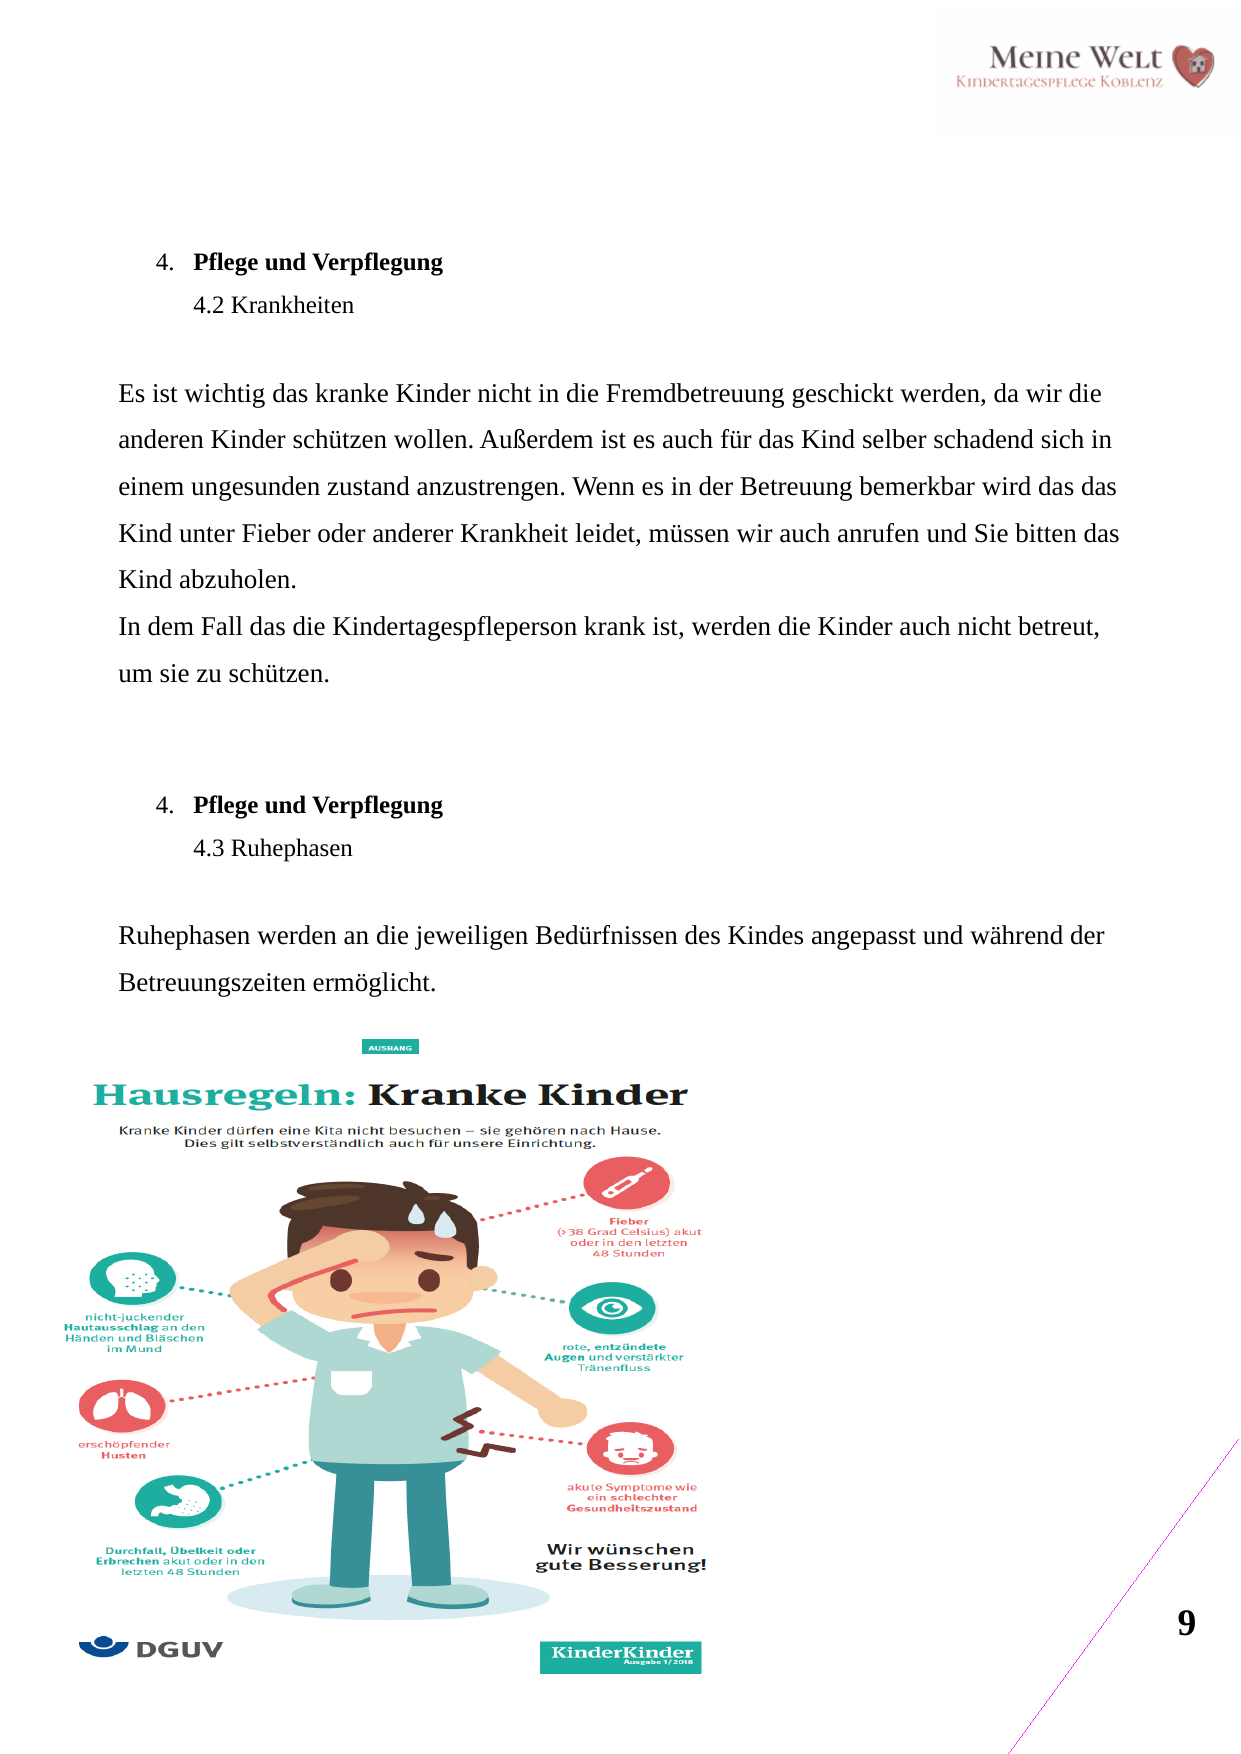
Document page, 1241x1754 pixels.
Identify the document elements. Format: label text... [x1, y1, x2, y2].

picture [936, 4, 1241, 138]
list 4.2 Krankheiten [156, 291, 1122, 319]
text Es ist wichtig das kranke Kinder nicht in die Fremdbetreuung geschickt werden, da wir die anderen Kinder schützen wollen. Außerdem ist es auch für das Kind selber schadend sich in einem ungesunden zustand anzustrengen. Wenn es in der Betreuung bemerkbar wird das das Kind unter Fieber oder anderer Krankheit leidet, müssen wir auch anrufen und Sie bitten das Kind abzuholen. [118, 377, 1122, 595]
list Pflege und Verpflegung [156, 790, 1122, 818]
picture [20, 1039, 734, 1674]
list 4.3 Ruhephasen [156, 833, 1122, 862]
list Pflege und Verpflegung [156, 247, 1122, 276]
text In dem Fall das die Kindertagespfleperson krank ist, werden die Kinder auch nicht betreut, um sie zu schützen. [118, 610, 1122, 688]
text Ruhephasen werden an die jeweiligen Bedürfnissen des Kindes angepasst und während der Betreuungszeiten ermöglicht. [118, 919, 1122, 997]
